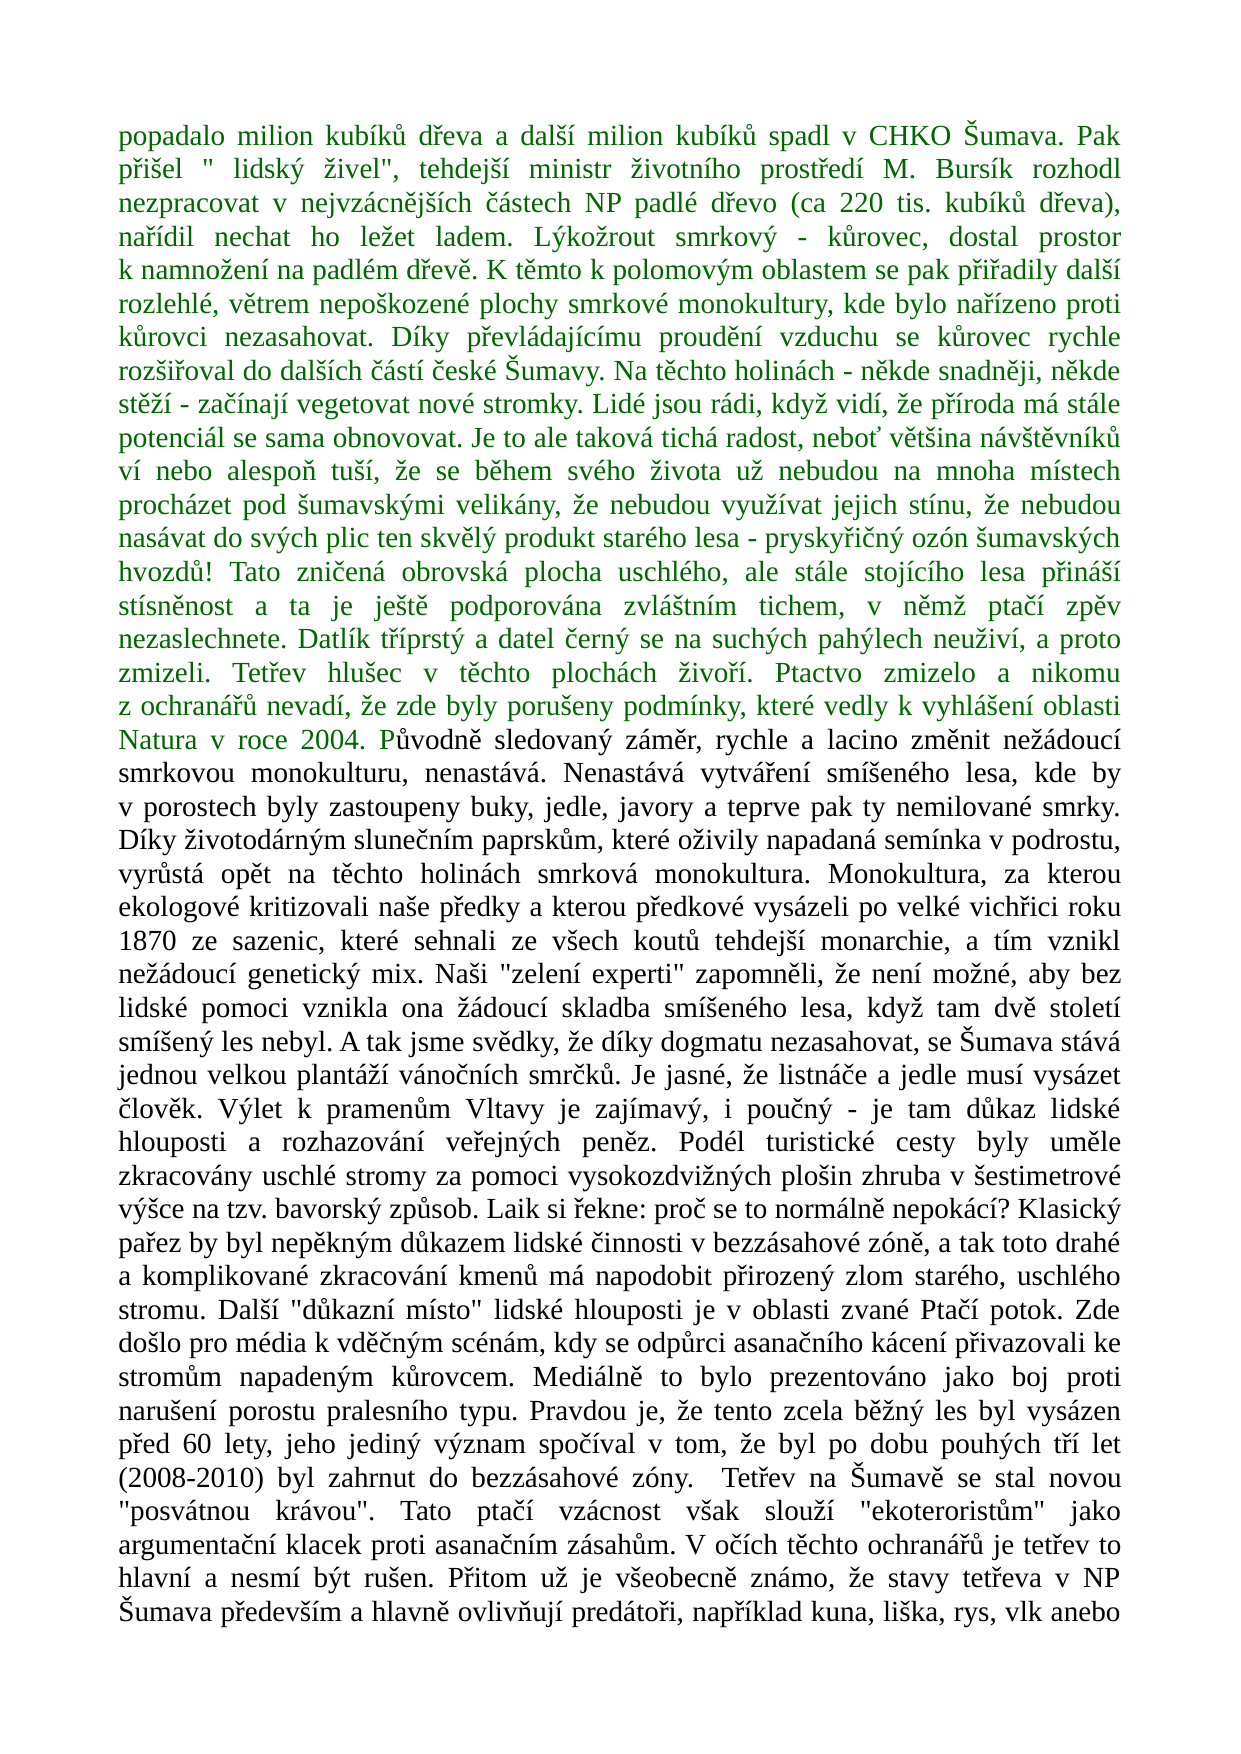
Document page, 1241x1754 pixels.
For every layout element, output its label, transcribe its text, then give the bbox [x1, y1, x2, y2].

list popadalo milion kubíků dřeva a další milion kubíků spadl v CHKO Šumava. Pak přišel " lidský živel", tehdejší ministr životního prostředí M. Bursík rozhodl nezpracovat v nejvzácnějších částech NP padlé dřevo (ca 220 tis. kubíků dřeva), nařídil nechat ho ležet ladem. Lýkožrout smrkový - kůrovec, dostal prostor k namnožení na padlém dřevě. K těmto k polomovým oblastem se pak přiřadily další rozlehlé, větrem nepoškozené plochy smrkové monokultury, kde bylo nařízeno proti kůrovci nezasahovat. Díky převládajícímu proudění vzduchu se kůrovec rychle rozšiřoval do dalších částí české Šumavy. Na těchto holinách - někde snadněji, někde stěží - začínají vegetovat nové stromky. Lidé jsou rádi, když vidí, že příroda má stále potenciál se sama obnovovat. Je to ale taková tichá radost, neboť většina návštěvníků ví nebo alespoň tuší, že se během svého života už nebudou na mnoha místech procházet pod šumavskými velikány, že nebudou využívat jejich stínu, že nebudou nasávat do svých plic ten skvělý produkt starého lesa - pryskyřičný ozón šumavských hvozdů! Tato zničená obrovská plocha uschlého, ale stále stojícího lesa přináší stísněnost a ta je ještě podporována zvláštním tichem, v němž ptačí zpěv nezaslechnete. Datlík tříprstý a datel černý se na suchých pahýlech neuživí, a proto zmizeli. Tetřev hlušec v těchto plochách živoří. Ptactvo zmizelo a nikomu z ochranářů nevadí, že zde byly porušeny podmínky, které vedly k vyhlášení oblasti Natura v roce 2004. Původně sledovaný záměr, rychle a lacino změnit nežádoucí smrkovou monokulturu, nenastává. Nenastává vytváření smíšeného lesa, kde by v porostech byly zastoupeny buky, jedle, javory a teprve pak ty nemilované smrky. Díky životodárným slunečním paprskům, které oživily napadaná semínka v podrostu, vyrůstá opět na těchto holinách smrková monokultura. Monokultura, za kterou ekologové kritizovali naše předky a kterou předkové vysázeli po velké vichřici roku 1870 ze sazenic, které sehnali ze všech koutů tehdejší monarchie, a tím vznikl nežádoucí genetický mix. Naši "zelení experti" zapomněli, že není možné, aby bez lidské pomoci vznikla ona žádoucí skladba smíšeného lesa, když tam dvě století smíšený les nebyl. A tak jsme svědky, že díky dogmatu nezasahovat, se Šumava stává jednou velkou plantáží vánočních smrčků. Je jasné, že listnáče a jedle musí vysázet člověk. Výlet k pramenům Vltavy je zajímavý, i poučný - je tam důkaz lidské hlouposti a rozhazování veřejných peněz. Podél turistické cesty byly uměle zkracovány uschlé stromy za pomoci vysokozdvižných plošin zhruba v šestimetrové výšce na tzv. bavorský způsob. Laik si řekne: proč se to normálně nepokácí? Klasický pařez by byl nepěkným důkazem lidské činnosti v bezzásahové zóně, a tak toto drahé a komplikované zkracování kmenů má napodobit přirozený zlom starého, uschlého stromu. Další "důkazní místo" lidské hlouposti je v oblasti zvané Ptačí potok. Zde došlo pro média k vděčným scénám, kdy se odpůrci asanačního kácení přivazovali ke stromům napadeným kůrovcem. Mediálně to bylo prezentováno jako boj proti narušení porostu pralesního typu. Pravdou je, že tento zcela běžný les byl vysázen před 60 lety, jeho jediný význam spočíval v tom, že byl po dobu pouhých tří let (2008-2010) byl zahrnut do bezzásahové zóny. Tetřev na Šumavě se stal novou "posvátnou krávou". Tato ptačí vzácnost však slouží "ekoteroristům" jako argumentační klacek proti asanačním zásahům. V očích těchto ochranářů je tetřev to hlavní a nesmí být rušen. Přitom už je všeobecně známo, že stavy tetřeva v NP Šumava především a hlavně ovlivňují predátoři, například kuna, liška, rys, vlk anebo [118, 118, 1122, 1627]
